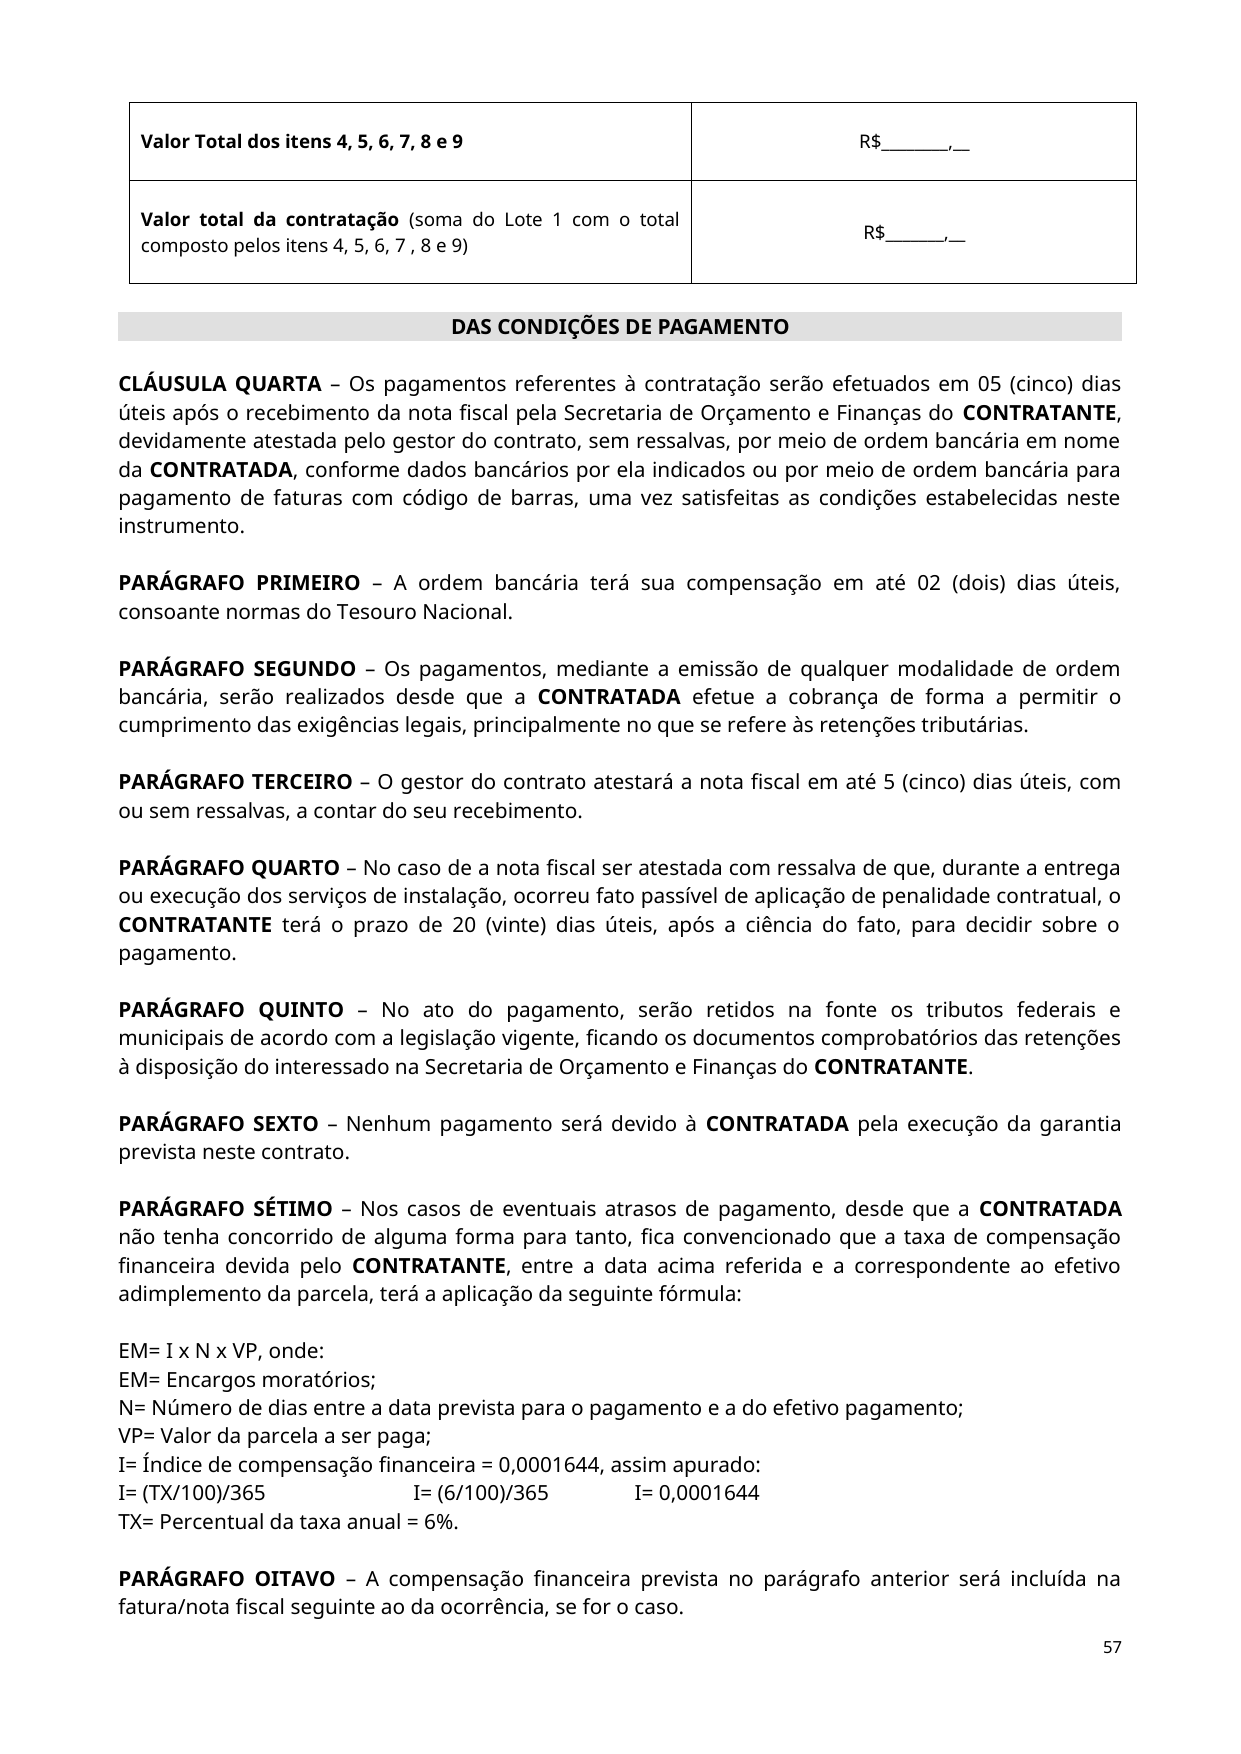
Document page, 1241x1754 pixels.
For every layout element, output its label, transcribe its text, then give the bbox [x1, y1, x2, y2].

text VP= Valor da parcela a ser paga; [118, 1422, 1122, 1450]
text PARÁGRAFO PRIMEIRO – A ordem bancária terá sua compensação em até 02 (dois) dias úteis, consoante normas do Tesouro Nacional. [118, 568, 1122, 625]
text PARÁGRAFO QUINTO – No ato do pagamento, serão retidos na fonte os tributos federais e municipais de acordo com a legislação vigente, ficando os documentos comprobatórios das retenções à disposição do interessado na Secretaria de Orçamento e Finanças do CONTRATANTE. [118, 995, 1122, 1080]
table_header R$________,__ [692, 103, 1136, 180]
text PARÁGRAFO SÉTIMO – Nos casos de eventuais atrasos de pagamento, desde que a CONTRATADA não tenha concorrido de alguma forma para tanto, fica convencionado que a taxa de compensação financeira devida pelo CONTRATANTE, entre a data acima referida e a correspondente ao efetivo adimplemento da parcela, terá a aplicação da seguinte fórmula: [118, 1194, 1122, 1308]
text PARÁGRAFO OITAVO – A compensação financeira prevista no parágrafo anterior será incluída na fatura/nota fiscal seguinte ao da ocorrência, se for o caso. [118, 1564, 1122, 1621]
text EM= I x N x VP, onde: [118, 1336, 1122, 1365]
text TX= Percentual da taxa anual = 6%. [118, 1507, 1122, 1535]
table_cell R$_______,__ [692, 181, 1136, 283]
text DAS CONDIÇÕES DE PAGAMENTO [118, 312, 1122, 341]
text PARÁGRAFO QUARTO – No caso de a nota fiscal ser atestada com ressalva de que, durante a entrega ou execução dos serviços de instalação, ocorreu fato passível de aplicação de penalidade contratual, o CONTRATANTE terá o prazo de 20 (vinte) dias úteis, após a ciência do fato, para decidir sobre o pagamento. [118, 853, 1122, 967]
text I= Índice de compensação financeira = 0,0001644, assim apurado: [118, 1450, 1122, 1478]
text PARÁGRAFO SEXTO – Nenhum pagamento será devido à CONTRATADA pela execução da garantia prevista neste contrato. [118, 1109, 1122, 1166]
text CLÁUSULA QUARTA – Os pagamentos referentes à contratação serão efetuados em 05 (cinco) dias úteis após o recebimento da nota fiscal pela Secretaria de Orçamento e Finanças do CONTRATANTE, devidamente atestada pelo gestor do contrato, sem ressalvas, por meio de ordem bancária em nome da CONTRATADA, conforme dados bancários por ela indicados ou por meio de ordem bancária para pagamento de faturas com código de barras, uma vez satisfeitas as condições estabelecidas neste instrumento. [118, 369, 1122, 540]
text PARÁGRAFO TERCEIRO – O gestor do contrato atestará a nota fiscal em até 5 (cinco) dias úteis, com ou sem ressalvas, a contar do seu recebimento. [118, 767, 1122, 824]
text EM= Encargos moratórios; [118, 1365, 1122, 1393]
text PARÁGRAFO SEGUNDO – Os pagamentos, mediante a emissão de qualquer modalidade de ordem bancária, serão realizados desde que a CONTRATADA efetue a cobrança de forma a permitir o cumprimento das exigências legais, principalmente no que se refere às retenções tributárias. [118, 654, 1122, 739]
table_cell Valor total da contratação (soma do Lote 1 com o total composto pelos itens 4, 5, 6, 7 , 8 e 9) [130, 181, 691, 283]
table_header Valor Total dos itens 4, 5, 6, 7, 8 e 9 [130, 103, 691, 180]
text I= (TX/100)/365 I= (6/100)/365 I= 0,0001644 [118, 1478, 1122, 1507]
text N= Número de dias entre a data prevista para o pagamento e a do efetivo pagamento; [118, 1393, 1122, 1422]
